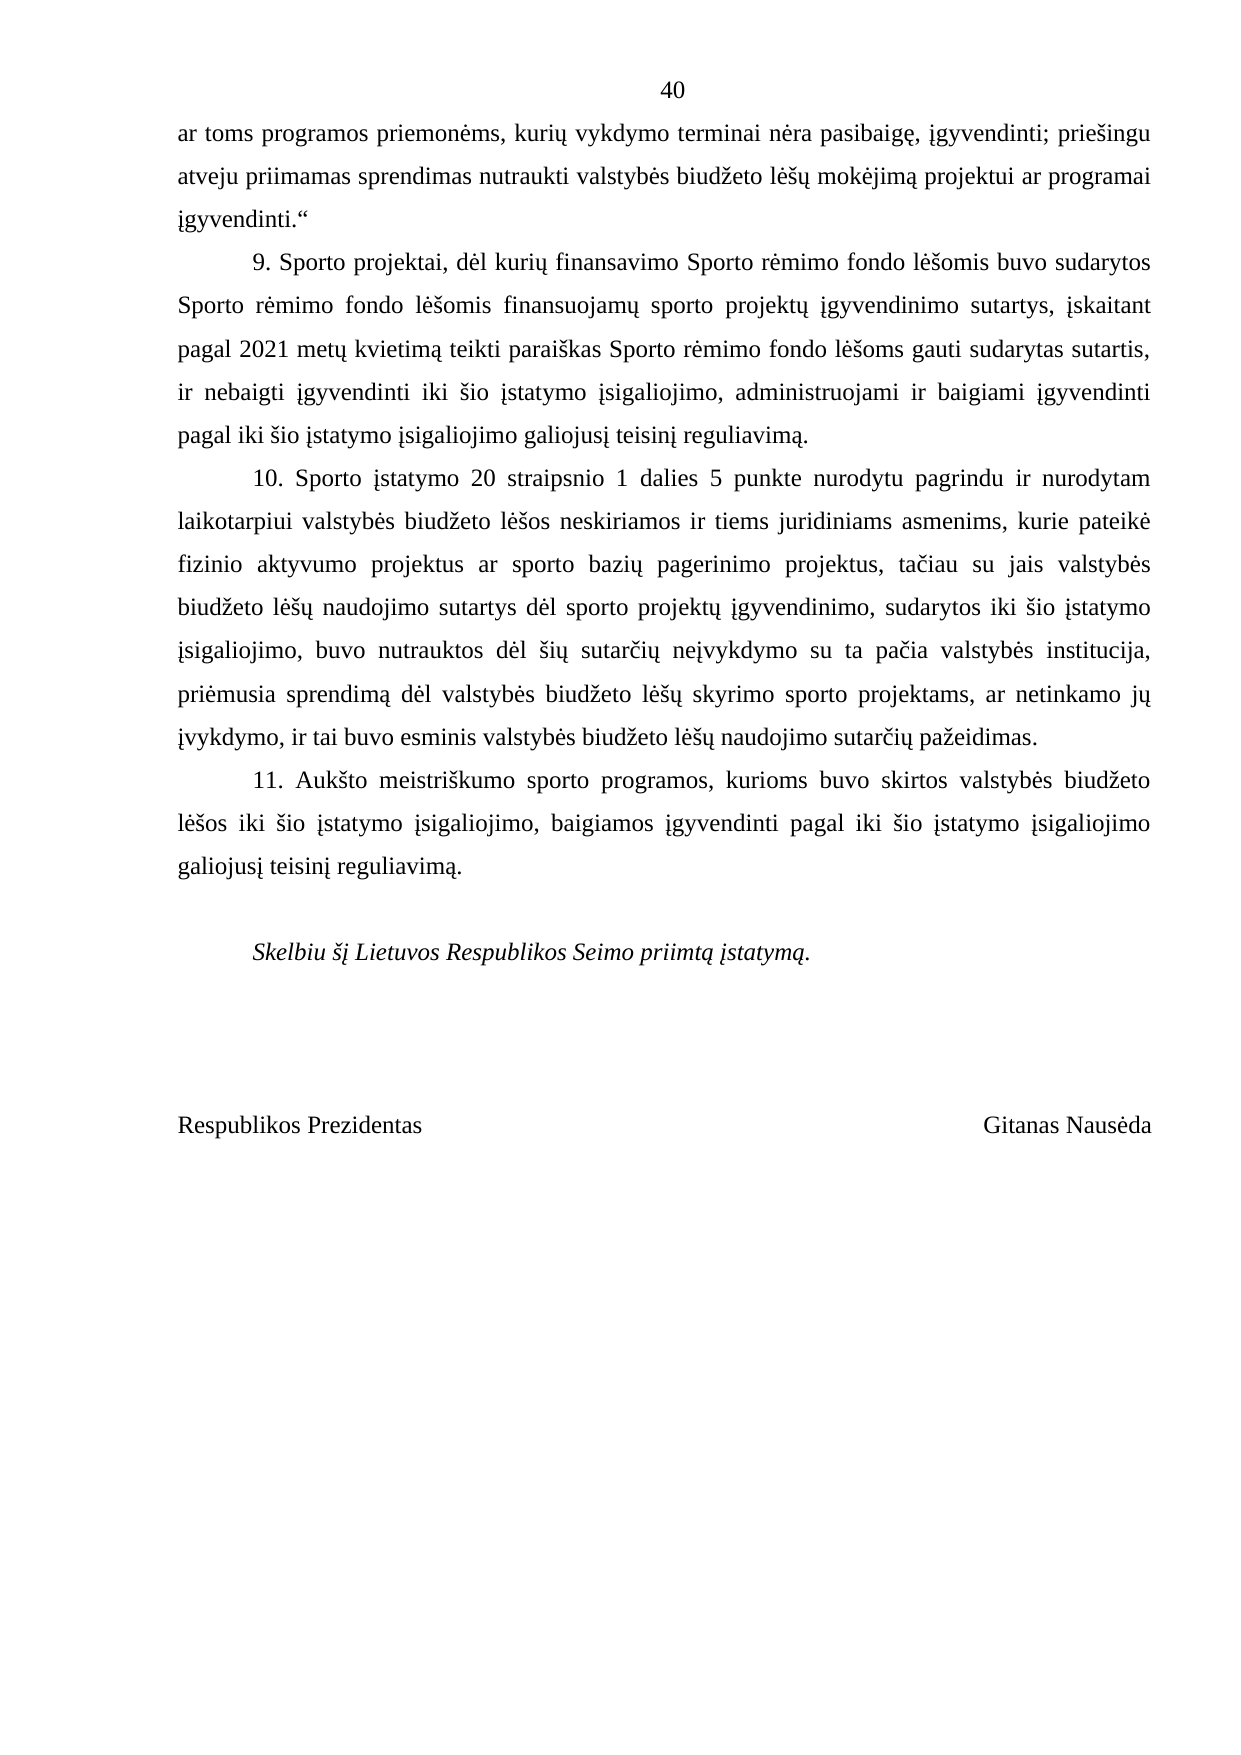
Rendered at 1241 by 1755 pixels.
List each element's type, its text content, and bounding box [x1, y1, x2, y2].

text 9. Sporto projektai, dėl kurių finansavimo Sporto rėmimo fondo lėšomis buvo sudarytos Sporto rėmimo fondo lėšomis finansuojamų sporto projektų įgyvendinimo sutartys, įskaitant pagal 2021 metų kvietimą teikti paraiškas Sporto rėmimo fondo lėšoms gauti sudarytas sutartis, ir nebaigti įgyvendinti iki šio įstatymo įsigaliojimo, administruojami ir baigiami įgyvendinti pagal iki šio įstatymo įsigaliojimo galiojusį teisinį reguliavimą. [177, 247, 1152, 449]
text 11. Aukšto meistriškumo sporto programos, kurioms buvo skirtos valstybės biudžeto lėšos iki šio įstatymo įsigaliojimo, baigiamos įgyvendinti pagal iki šio įstatymo įsigaliojimo galiojusį teisinį reguliavimą. [177, 765, 1152, 880]
text Respublikos Prezidentas Gitanas Nausėda [177, 1110, 1152, 1139]
text Skelbiu šį Lietuvos Respublikos Seimo priimtą įstatymą. [177, 937, 1152, 966]
text ar toms programos priemonėms, kurių vykdymo terminai nėra pasibaigę, įgyvendinti; priešingu atveju priimamas sprendimas nutraukti valstybės biudžeto lėšų mokėjimą projektui ar programai įgyvendinti.“ [177, 118, 1152, 233]
text 10. Sporto įstatymo 20 straipsnio 1 dalies 5 punkte nurodytu pagrindu ir nurodytam laikotarpiui valstybės biudžeto lėšos neskiriamos ir tiems juridiniams asmenims, kurie pateikė fizinio aktyvumo projektus ar sporto bazių pagerinimo projektus, tačiau su jais valstybės biudžeto lėšų naudojimo sutartys dėl sporto projektų įgyvendinimo, sudarytos iki šio įstatymo įsigaliojimo, buvo nutrauktos dėl šių sutarčių neįvykdymo su ta pačia valstybės institucija, priėmusia sprendimą dėl valstybės biudžeto lėšų skyrimo sporto projektams, ar netinkamo jų įvykdymo, ir tai buvo esminis valstybės biudžeto lėšų naudojimo sutarčių pažeidimas. [177, 463, 1152, 751]
